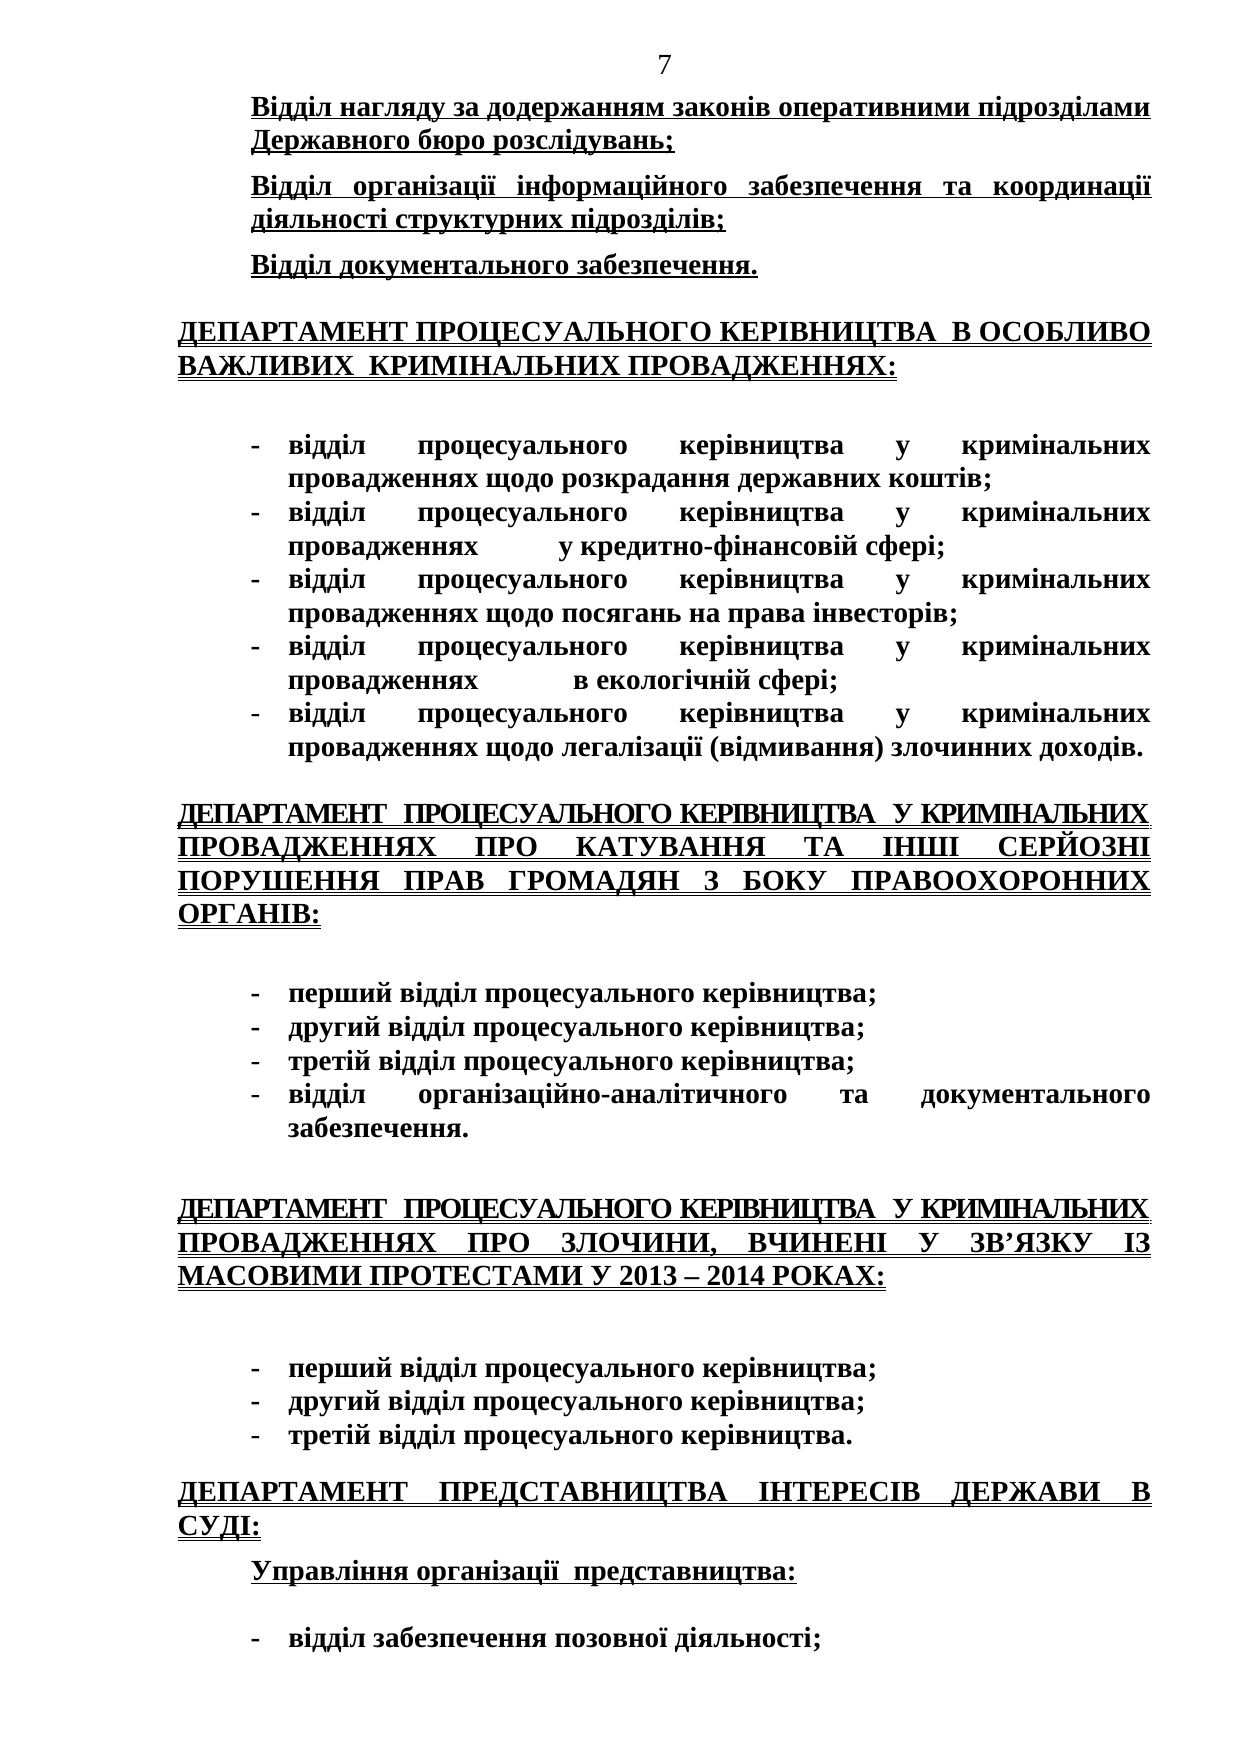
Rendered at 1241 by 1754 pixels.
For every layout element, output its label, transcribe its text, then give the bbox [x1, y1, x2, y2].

text діяльності структурних підрозділів; [251, 198, 1152, 235]
text ДЕПАРТАМЕНТ процесуального керівництва в особливо [177, 314, 1152, 343]
list відділ процесуального керівництва у кримінальних провадженнях щодо розкрадання державних коштів; [250, 427, 1152, 494]
list третій відділ процесуального керівництва; [250, 1043, 1152, 1076]
list другий відділ процесуального керівництва; [250, 1009, 1152, 1043]
text Відділ документального забезпечення. [250, 247, 1152, 281]
list другий відділ процесуального керівництва; [250, 1383, 1152, 1417]
list відділ процесуального керівництва у кримінальних провадженнях щодо посягань на права інвесторів; [250, 561, 1152, 628]
list перший відділ процесуального керівництва; [250, 976, 1152, 1009]
list третій відділ процесуального керівництва. [250, 1417, 1152, 1450]
list відділ процесуального керівництва у кримінальних провадженнях в екологічній сфері; [250, 628, 1152, 695]
text ДЕПАРТАМЕНТ процесуального керівництва у кримінальних [177, 796, 1152, 825]
list відділ процесуального керівництва у кримінальних провадженнях щодо легалізації (відмивання) злочинних доходів. [250, 695, 1152, 762]
text провадженнях про злочини, вчинені у зв’язку із масовими протестами у 2013 – 2014 роках: [177, 1224, 1152, 1292]
text Відділ нагляду за додержанням законів оперативними підрозділами Державного бюро розслідувань; [251, 89, 1152, 156]
text провадженнях про катування та інші серйозні порушення прав громадян з боку правоохоронних органів: [177, 829, 1152, 930]
text важливих кримінальних провадженнях: [177, 347, 1152, 381]
list перший відділ процесуального керівництва; [250, 1350, 1152, 1383]
list відділ організаційно-аналітичного та документального забезпечення. [250, 1076, 1152, 1143]
text ДЕПАРТАМЕНТ представництва інтересів держави в [177, 1474, 1152, 1503]
list відділ процесуального керівництва у кримінальних провадженнях у кредитно-фінансовій сфері; [250, 494, 1152, 561]
text ДЕПАРТАМЕНТ процесуального керівництва у кримінальних [177, 1191, 1152, 1220]
text суді: [177, 1507, 1152, 1541]
list відділ забезпечення позовної діяльності; [250, 1621, 1152, 1654]
text Управління організації представництва: [177, 1553, 1152, 1587]
text Відділ організації інформаційного забезпечення та координації [251, 168, 1152, 197]
